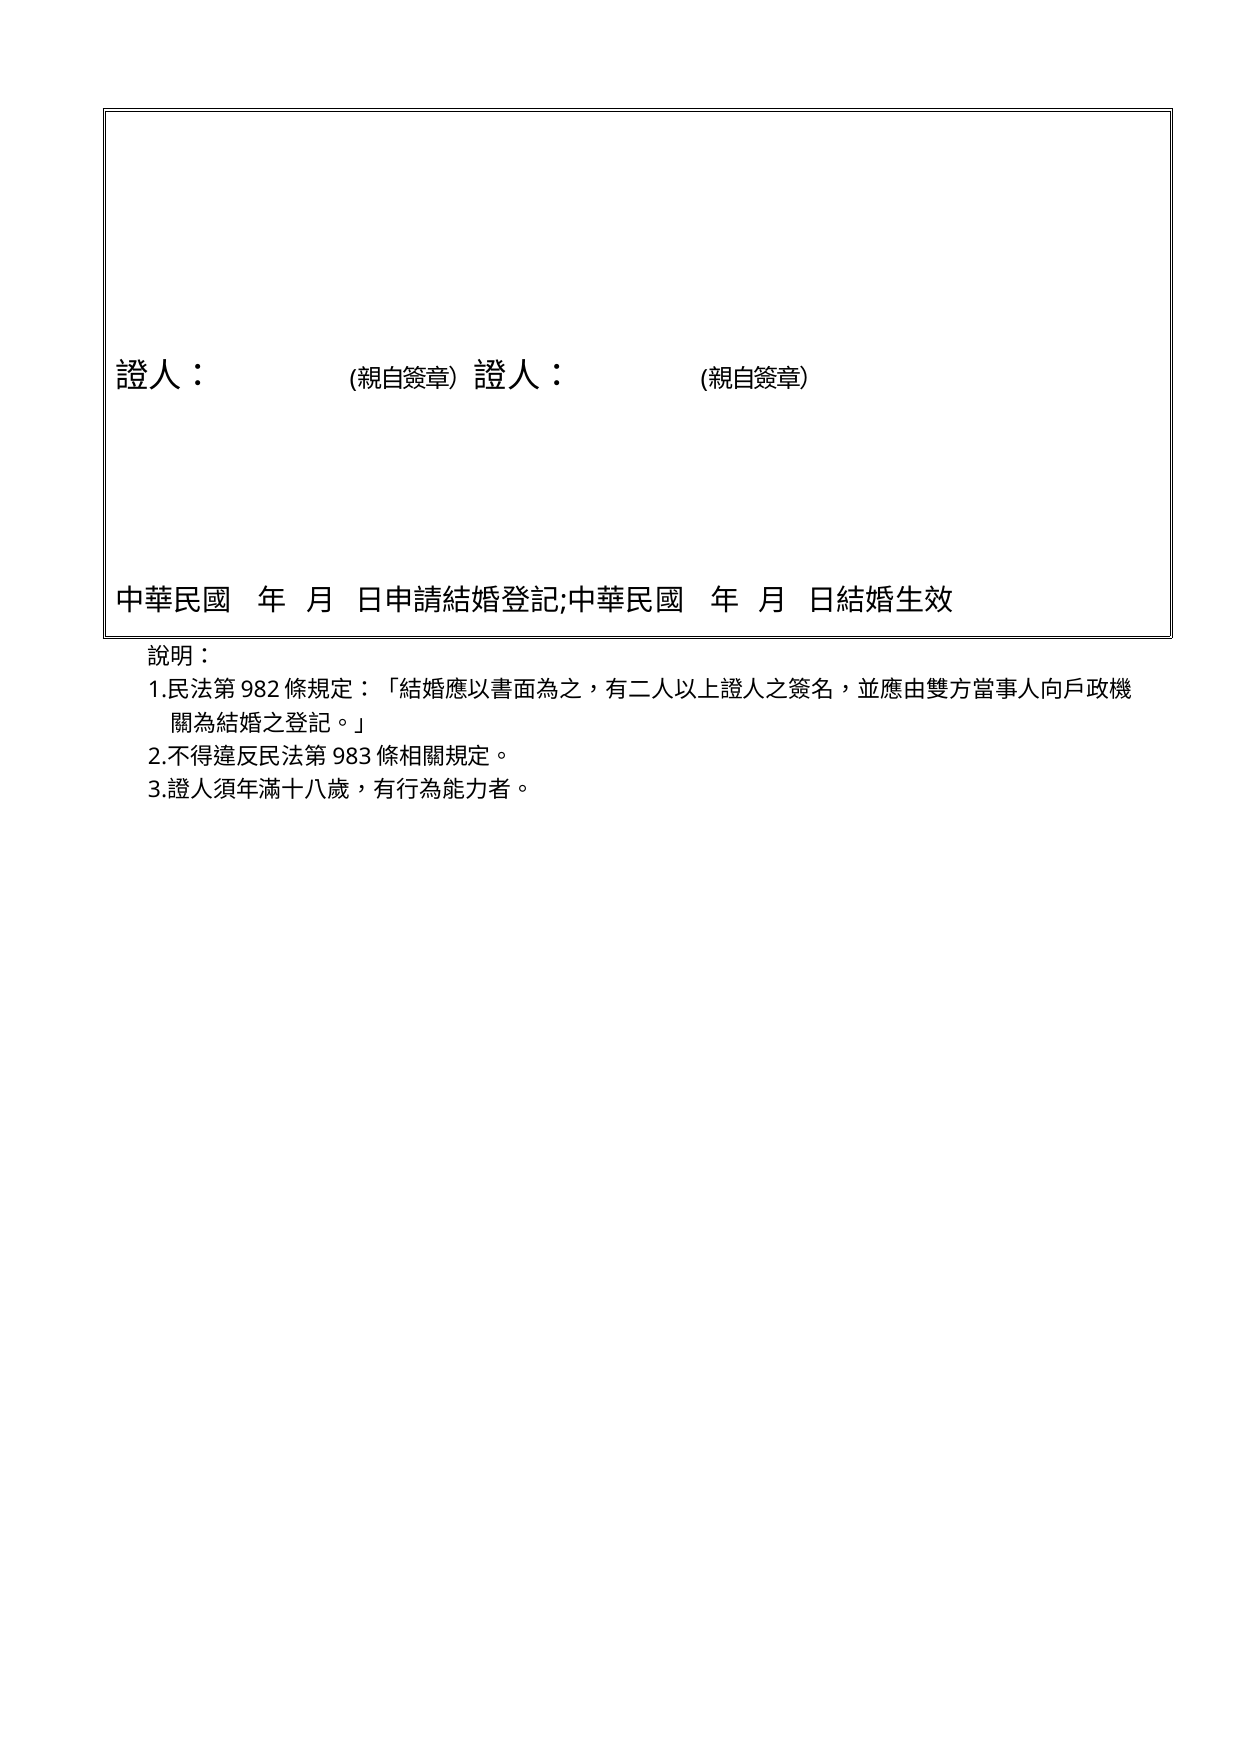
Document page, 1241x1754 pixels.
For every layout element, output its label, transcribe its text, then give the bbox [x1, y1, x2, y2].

text 1.民法第982條規定：「結婚應以書面為之，有二人以上證人之簽名，並應由雙方當事人向戶政機關為結婚之登記。」 [148, 671, 1134, 738]
text 說明： [148, 639, 1134, 671]
text 3.證人須年滿十八歲，有行為能力者。 [148, 771, 1134, 804]
table_header 證人： (親自簽章）證人： (親自簽章） 中華民國 年 月 日申請結婚登記;中華民國 年 月 日結婚生效 [106, 112, 1170, 636]
text 2.不得違反民法第983條相關規定。 [148, 738, 1134, 771]
